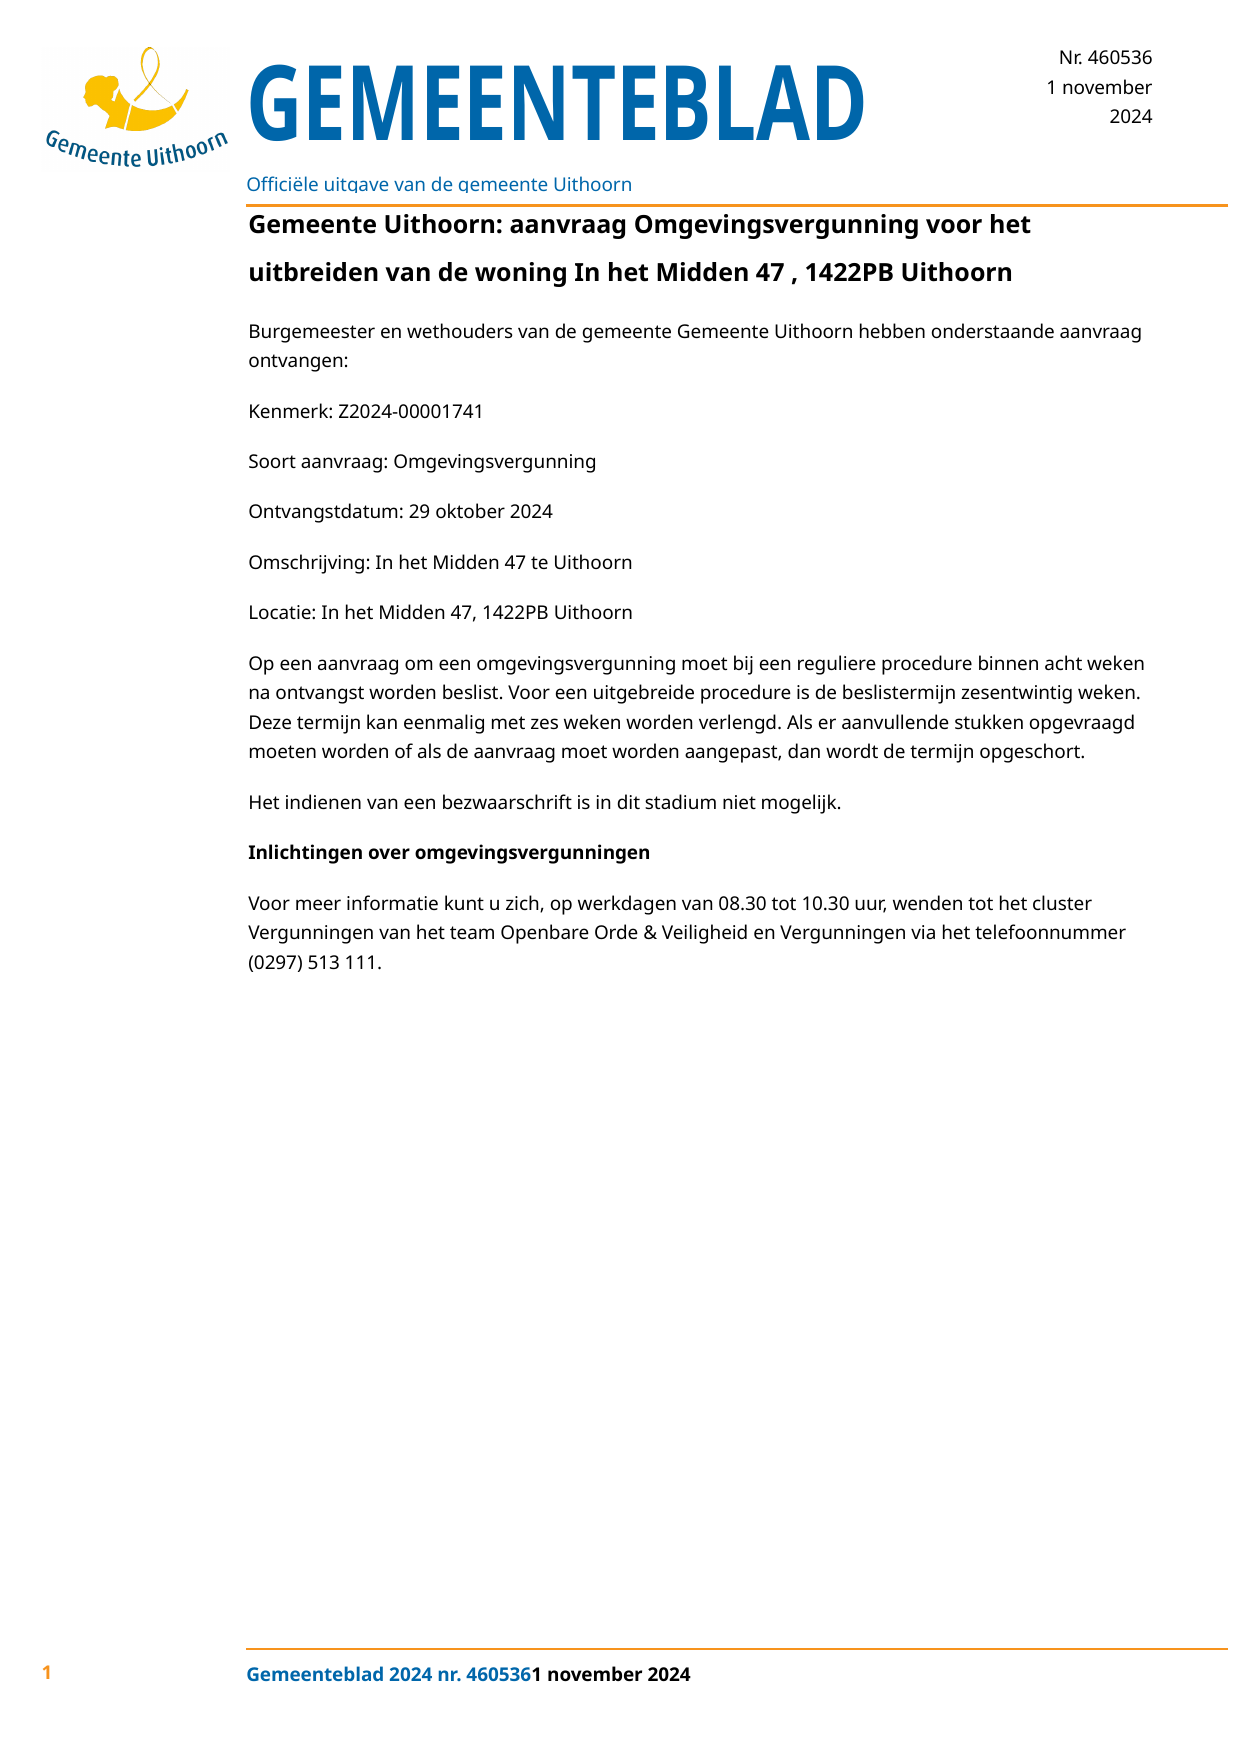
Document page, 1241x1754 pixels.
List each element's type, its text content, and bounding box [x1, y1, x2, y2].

text Op een aanvraag om een omgevingsvergunning moet bij een reguliere procedure binnen acht weken na ontvangst worden beslist. Voor een uitgebreide procedure is de beslistermijn zesentwintig weken. Deze termijn kan eenmalig met zes weken worden verlengd. Als er aanvullende stukken opgevraagd moeten worden of als de aanvraag moet worden aangepast, dan wordt de termijn opgeschort. [248, 650, 1152, 764]
picture [41, 47, 231, 172]
text Het indienen van een bezwaarschrift is in dit stadium niet mogelijk. [248, 789, 1152, 815]
text Gemeente Uithoorn: aanvraag Omgevingsvergunning voor het uitbreiden van de woning In het Midden 47 , 1422PB Uithoorn [248, 207, 1152, 288]
text Voor meer informatie kunt u zich, op werkdagen van 08.30 tot 10.30 uur, wenden tot het cluster Vergunningen van het team Openbare Orde & Veiligheid en Vergunningen via het telefoonnummer (0297) 513 111. [248, 890, 1152, 975]
text Soort aanvraag: Omgevingsvergunning [248, 448, 1152, 474]
text Omschrijving: In het Midden 47 te Uithoorn [248, 549, 1152, 575]
text Burgemeester en wethouders van de gemeente Gemeente Uithoorn hebben onderstaande aanvraag ontvangen: [248, 318, 1152, 373]
text Locatie: In het Midden 47, 1422PB Uithoorn [248, 599, 1152, 625]
text Inlichtingen over omgevingsvergunningen [248, 839, 1152, 865]
text Kenmerk: Z2024-00001741 [248, 398, 1152, 424]
text Ontvangstdatum: 29 oktober 2024 [248, 499, 1152, 524]
